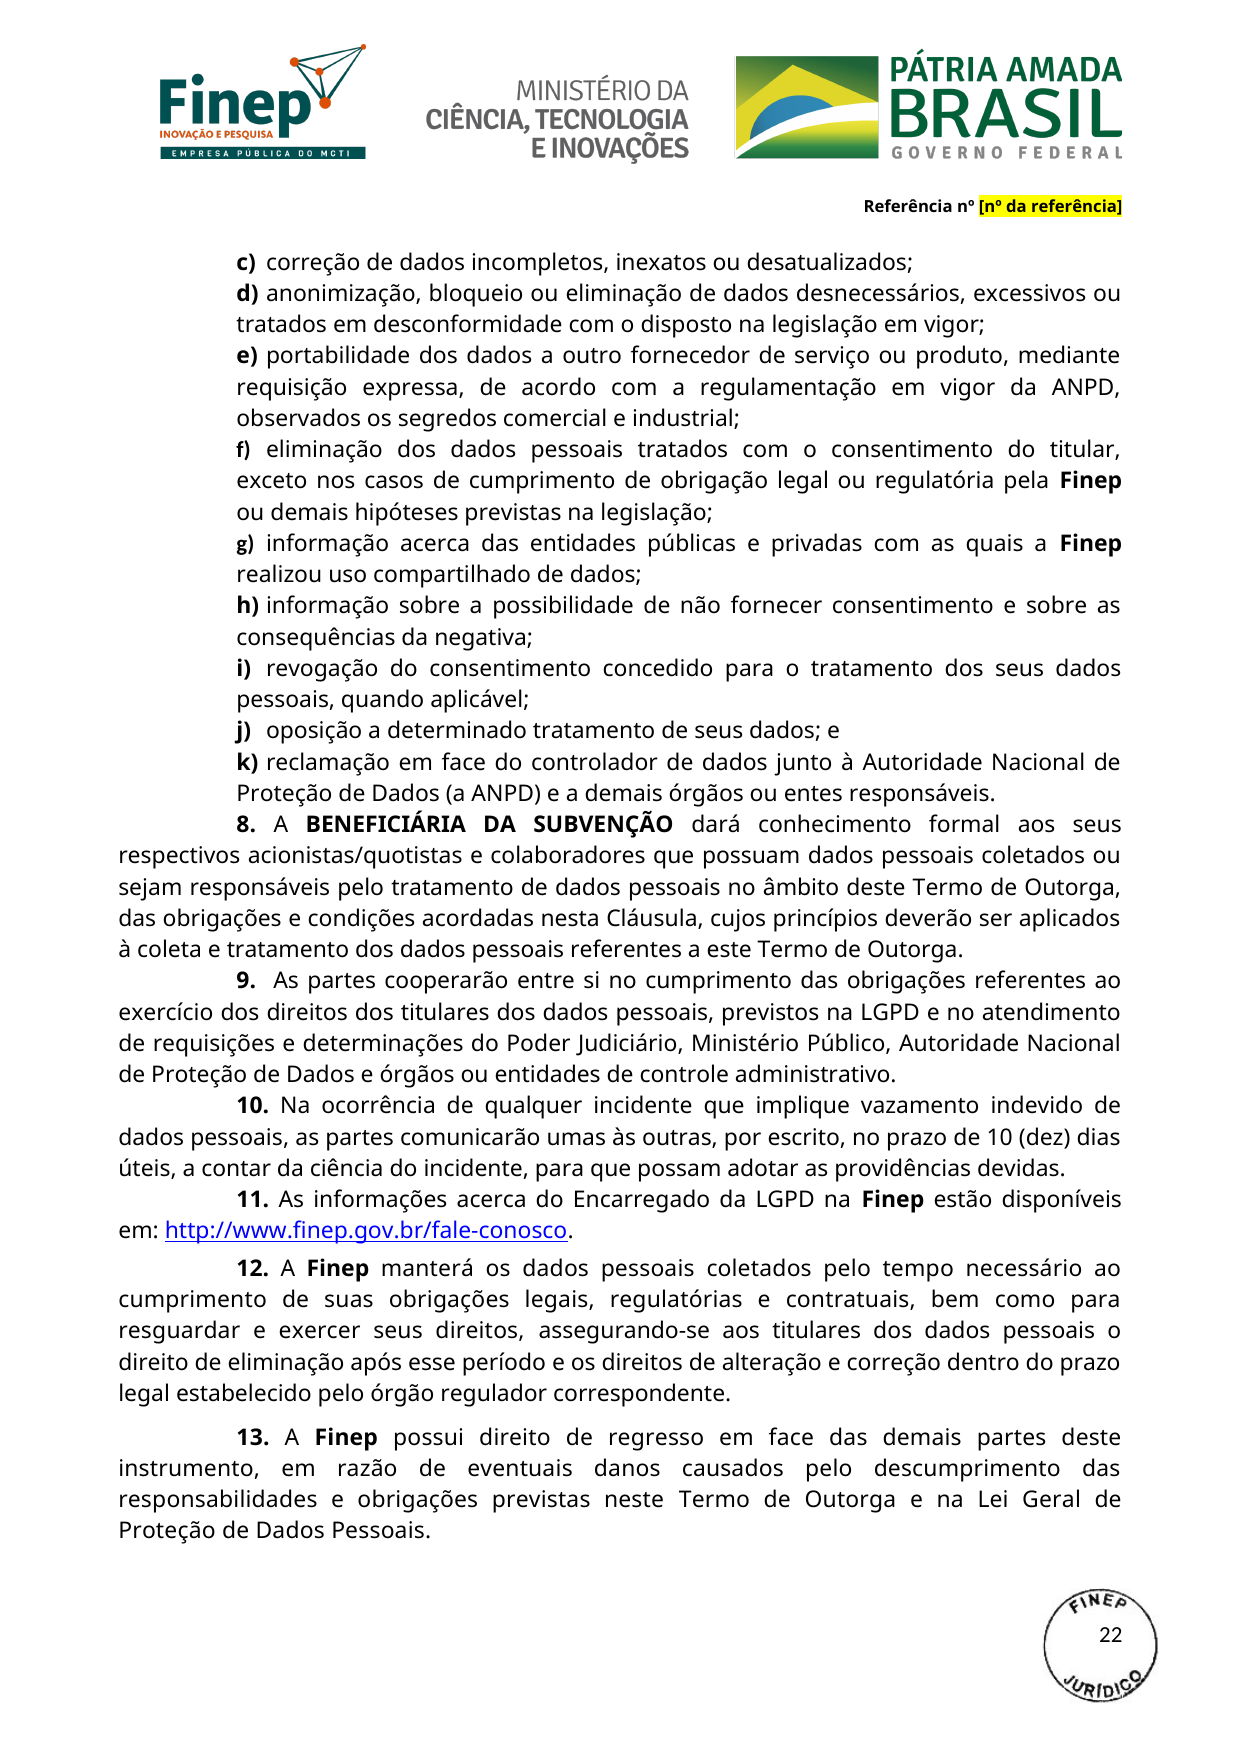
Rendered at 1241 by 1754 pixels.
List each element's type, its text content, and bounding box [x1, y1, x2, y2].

list revogação do consentimento concedido para o tratamento dos seus dados pessoais, quando aplicável; [236, 652, 1122, 714]
list oposição a determinado tratamento de seus dados; e [236, 714, 1122, 745]
list portabilidade dos dados a outro fornecedor de serviço ou produto, mediante requisição expressa, de acordo com a regulamentação em vigor da ANPD, observados os segredos comercial e industrial; [236, 339, 1122, 433]
text 9. As partes cooperarão entre si no cumprimento das obrigações referentes ao exercício dos direitos dos titulares dos dados pessoais, previstos na LGPD e no atendimento de requisições e determinações do Poder Judiciário, Ministério Público, Autoridade Nacional de Proteção de Dados e órgãos ou entidades de controle administrativo.Parte superior do formulárioParte superior do formulário [118, 964, 1122, 1089]
list eliminação dos dados pessoais tratados com o consentimento do titular, exceto nos casos de cumprimento de obrigação legal ou regulatória pela Finep ou demais hipóteses previstas na legislação; [236, 433, 1122, 527]
list informação sobre a possibilidade de não fornecer consentimento e sobre as consequências da negativa; [236, 589, 1122, 652]
list reclamação em face do controlador de dados junto à Autoridade Nacional de Proteção de Dados (a ANPD) e a demais órgãos ou entes responsáveis. [236, 745, 1122, 808]
list correção de dados incompletos, inexatos ou desatualizados; [236, 245, 1122, 277]
text 12. A Finep manterá os dados pessoais coletados pelo tempo necessário ao cumprimento de suas obrigações legais, regulatórias e contratuais, bem como para resguardar e exercer seus direitos, assegurando-se aos titulares dos dados pessoais o direito de eliminação após esse período e os direitos de alteração e correção dentro do prazo legal estabelecido pelo órgão regulador correspondente. [118, 1252, 1122, 1408]
list anonimização, bloqueio ou eliminação de dados desnecessários, excessivos ou tratados em desconformidade com o disposto na legislação em vigor; [236, 277, 1122, 339]
list informação acerca das entidades públicas e privadas com as quais a Finep realizou uso compartilhado de dados; [236, 527, 1122, 589]
text 11. As informações acerca do Encarregado da LGPD na Finep estão disponíveis em: http://www.finep.gov.br/fale-conosco. [118, 1183, 1122, 1245]
text 13. A Finep possui direito de regresso em face das demais partes deste instrumento, em razão de eventuais danos causados pelo descumprimento das responsabilidades e obrigações previstas neste Termo de Outorga e na Lei Geral de Proteção de Dados Pessoais. [118, 1420, 1122, 1545]
text 10. Na ocorrência de qualquer incidente que implique vazamento indevido de dados pessoais, as partes comunicarão umas às outras, por escrito, no prazo de 10 (dez) dias úteis, a contar da ciência do incidente, para que possam adotar as providências devidas. [118, 1089, 1122, 1183]
text 8. A BENEFICIÁRIA DA SUBVENÇÃO dará conhecimento formal aos seus respectivos acionistas/quotistas e colaboradores que possuam dados pessoais coletados ou sejam responsáveis pelo tratamento de dados pessoais no âmbito deste Termo de Outorga, das obrigações e condições acordadas nesta Cláusula, cujos princípios deverão ser aplicados à coleta e tratamento dos dados pessoais referentes a este Termo de Outorga. [118, 808, 1122, 964]
